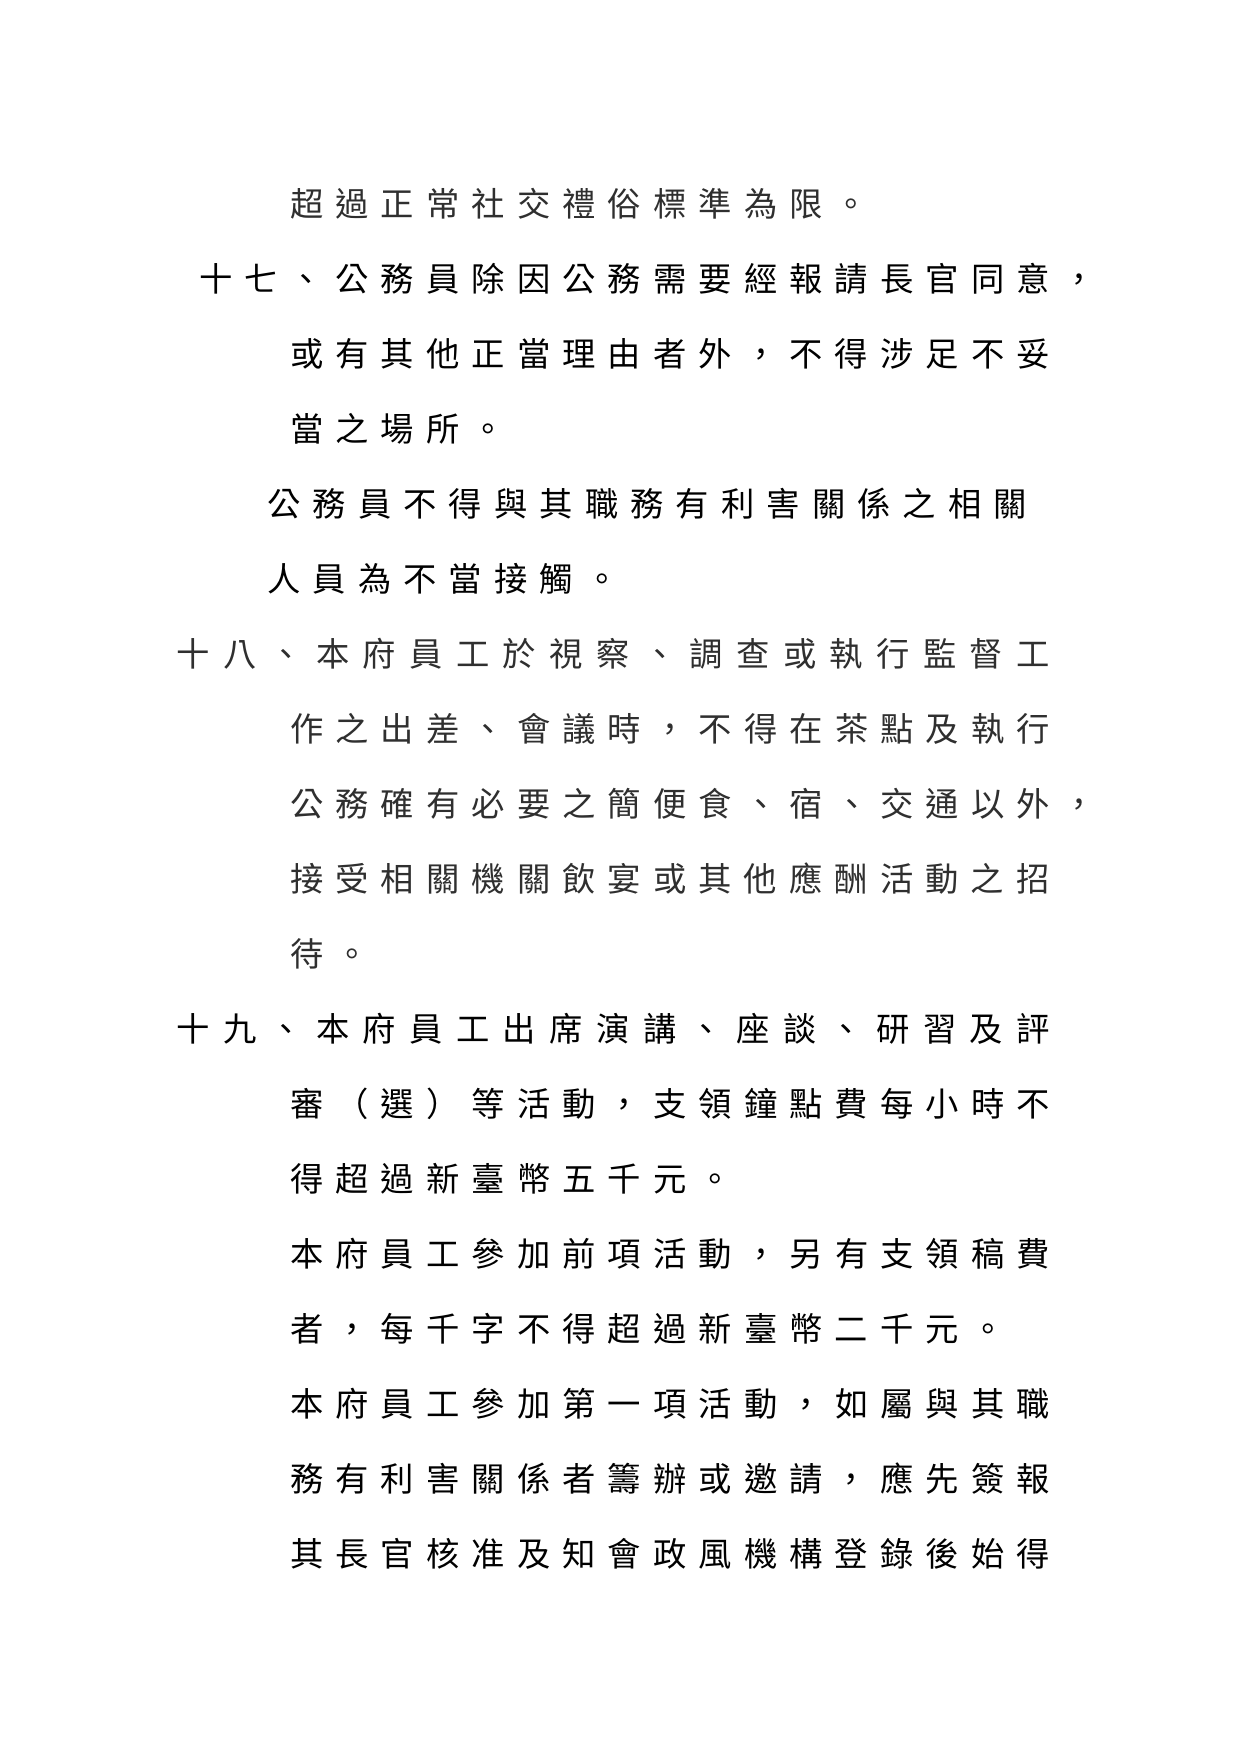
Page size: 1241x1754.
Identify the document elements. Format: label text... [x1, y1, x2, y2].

text 十九、本府員工出席演講、座談、研習及評審（選）等活動，支領鐘點費每小時不得超過新臺幣五千元。 [176, 989, 1062, 1214]
text 公務員不得與其職務有利害關係之相關人員為不當接觸。 [266, 464, 1062, 614]
text 本府員工參加第一項活動，如屬與其職務有利害關係者籌辦或邀請，應先簽報其長官核准及知會政風機構登錄後始得 [267, 1364, 1062, 1589]
text 十六、機關因公務目的舉辦餐敘或其他活動，應遵守下列事項： （一）如邀請上級長官以外與職務有利害關係者參加，應注意受邀或參與對象之正當性及合理性，並符合舉辦之宗旨。 （二）餐敘或活動如同時舉辦摸彩或交換禮物活動，應出於參與者之自由意願並提供其同等摸彩或交換禮物之機會。 （三）前款之摸彩品或禮物之價值以不超過正常社交禮俗標準為限。 [176, 164, 1062, 239]
text 十七、公務員除因公務需要經報請長官同意，或有其他正當理由者外，不得涉足不妥當之場所。 [176, 239, 1062, 464]
text 十八、本府員工於視察、調查或執行監督工作之出差、會議時，不得在茶點及執行公務確有必要之簡便食、宿、交通以外，接受相關機關飲宴或其他應酬活動之招待。 [176, 614, 1062, 989]
text 本府員工參加前項活動，另有支領稿費者，每千字不得超過新臺幣二千元。 [267, 1214, 1062, 1364]
